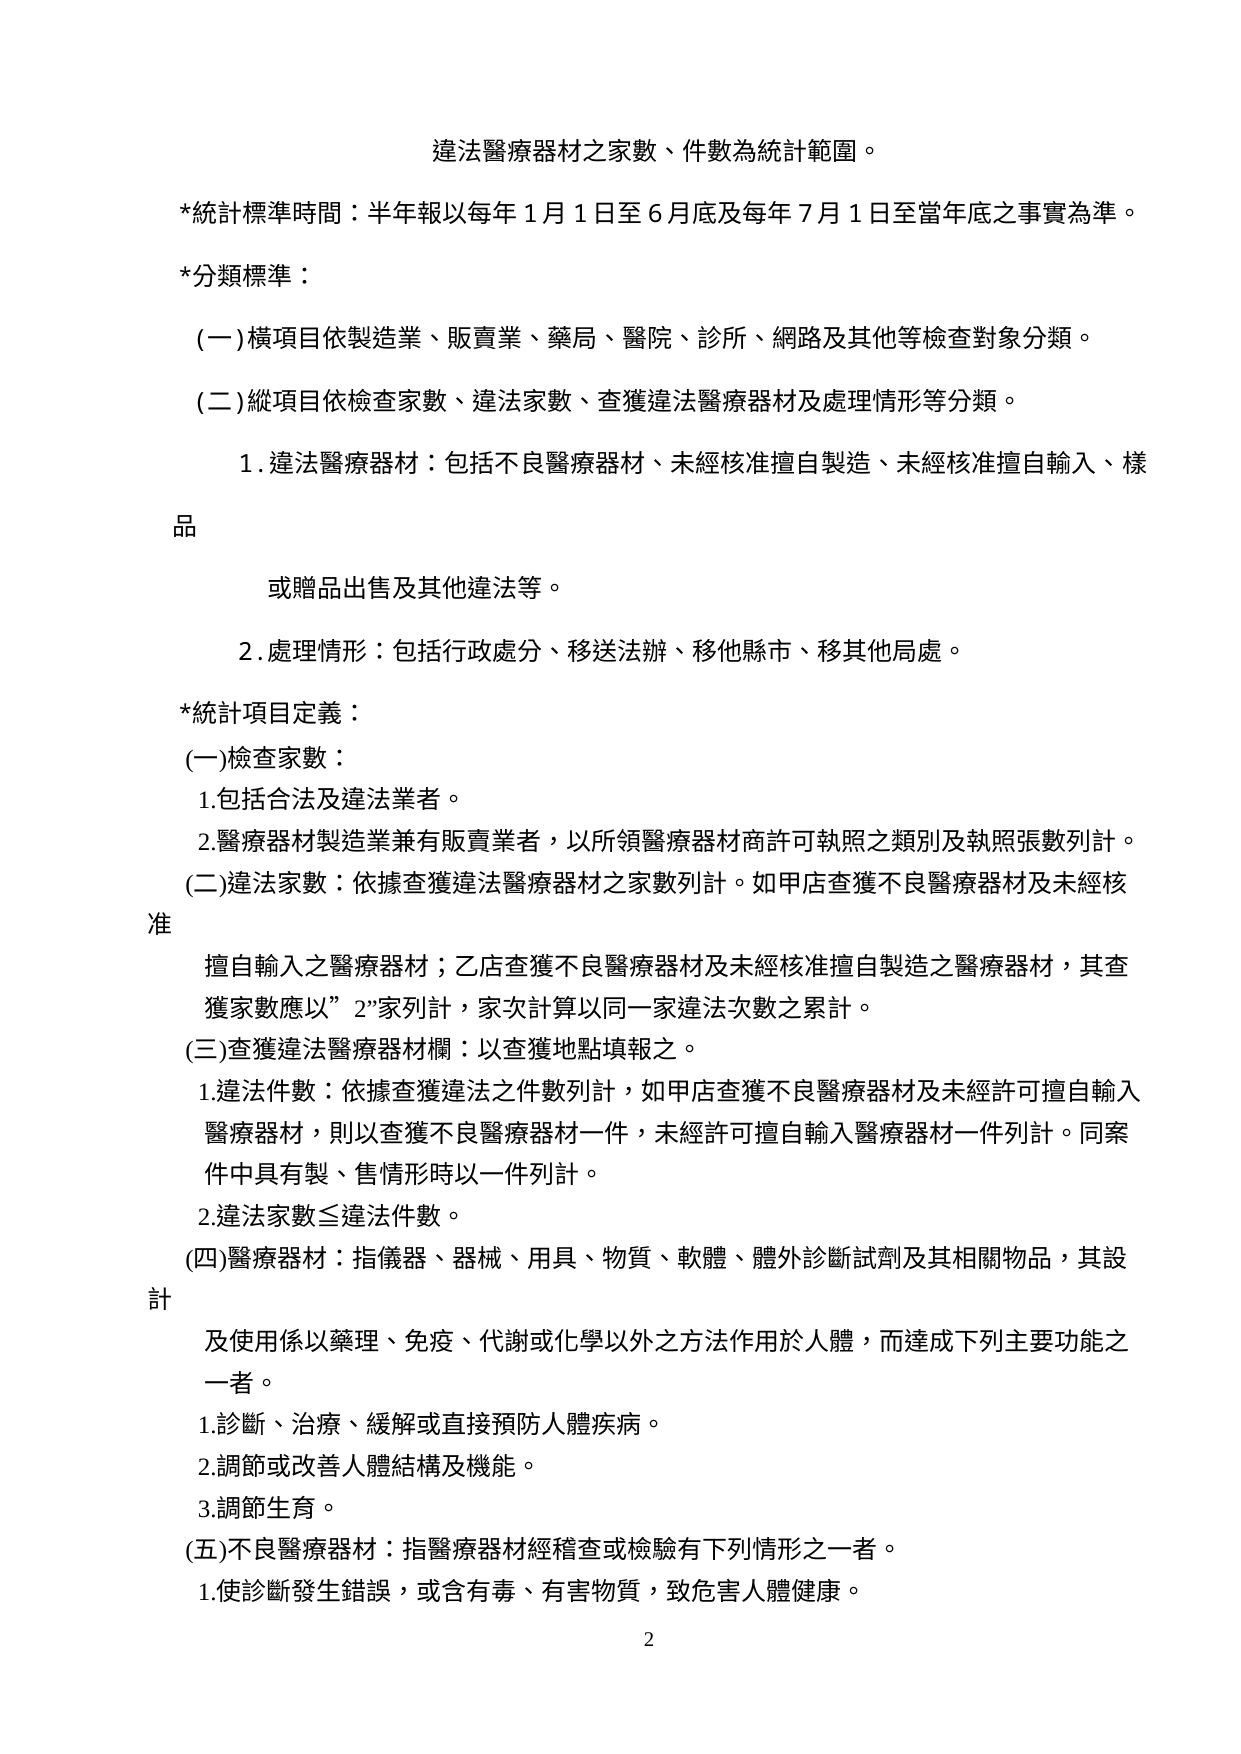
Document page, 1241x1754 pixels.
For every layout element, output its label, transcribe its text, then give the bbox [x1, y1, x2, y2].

text 或贈品出售及其他違法等。 [148, 545, 1150, 608]
text 一者。 [148, 1358, 1150, 1399]
text *分類標準： [148, 233, 1150, 295]
text (三)查獲違法醫療器材欄：以查獲地點填報之。 [148, 1024, 1150, 1066]
text 擅自輸入之醫療器材；乙店查獲不良醫療器材及未經核准擅自製造之醫療器材，其查 [148, 941, 1150, 983]
text 件中具有製、售情形時以一件列計。 [148, 1149, 1150, 1191]
text (五)不良醫療器材：指醫療器材經稽查或檢驗有下列情形之一者。 [148, 1524, 1150, 1566]
text 1.違法件數：依據查獲違法之件數列計，如甲店查獲不良醫療器材及未經許可擅自輸入 [148, 1066, 1150, 1108]
text 2.違法家數≦違法件數。 [148, 1191, 1150, 1233]
text 1.使診斷發生錯誤，或含有毒、有害物質，致危害人體健康。 [148, 1566, 1150, 1608]
text 3.調節生育。 [148, 1483, 1150, 1524]
text *統計項目定義： [148, 670, 1150, 733]
text (四)醫療器材：指儀器、器械、用具、物質、軟體、體外診斷試劑及其相關物品，其設計 [148, 1233, 1150, 1316]
text (二)違法家數：依據查獲違法醫療器材之家數列計。如甲店查獲不良醫療器材及未經核准 [148, 858, 1150, 941]
text (一)橫項目依製造業、販賣業、藥局、醫院、診所、網路及其他等檢查對象分類。 [148, 295, 1150, 358]
text 1.診斷、治療、緩解或直接預防人體疾病。 [148, 1399, 1150, 1441]
text 1.違法醫療器材：包括不良醫療器材、未經核准擅自製造、未經核准擅自輸入、樣品 [148, 420, 1150, 545]
text 2.處理情形：包括行政處分、移送法辦、移他縣市、移其他局處。 [148, 608, 1150, 670]
text 獲家數應以”2”家列計，家次計算以同一家違法次數之累計。 [148, 983, 1150, 1024]
text (二)縱項目依檢查家數、違法家數、查獲違法醫療器材及處理情形等分類。 [148, 358, 1150, 420]
text 違法醫療器材之家數、件數為統計範圍。 [148, 108, 1150, 170]
text *統計標準時間：半年報以每年1月1日至6月底及每年7月1日至當年底之事實為準。 [148, 170, 1150, 233]
text 及使用係以藥理、免疫、代謝或化學以外之方法作用於人體，而達成下列主要功能之 [148, 1316, 1150, 1358]
text 2.醫療器材製造業兼有販賣業者，以所領醫療器材商許可執照之類別及執照張數列計。 [148, 816, 1150, 858]
text 醫療器材，則以查獲不良醫療器材一件，未經許可擅自輸入醫療器材一件列計。同案 [148, 1108, 1150, 1149]
text 2.調節或改善人體結構及機能。 [148, 1441, 1150, 1483]
text 1.包括合法及違法業者。 [148, 774, 1150, 816]
text (一)檢查家數： [148, 733, 1150, 774]
